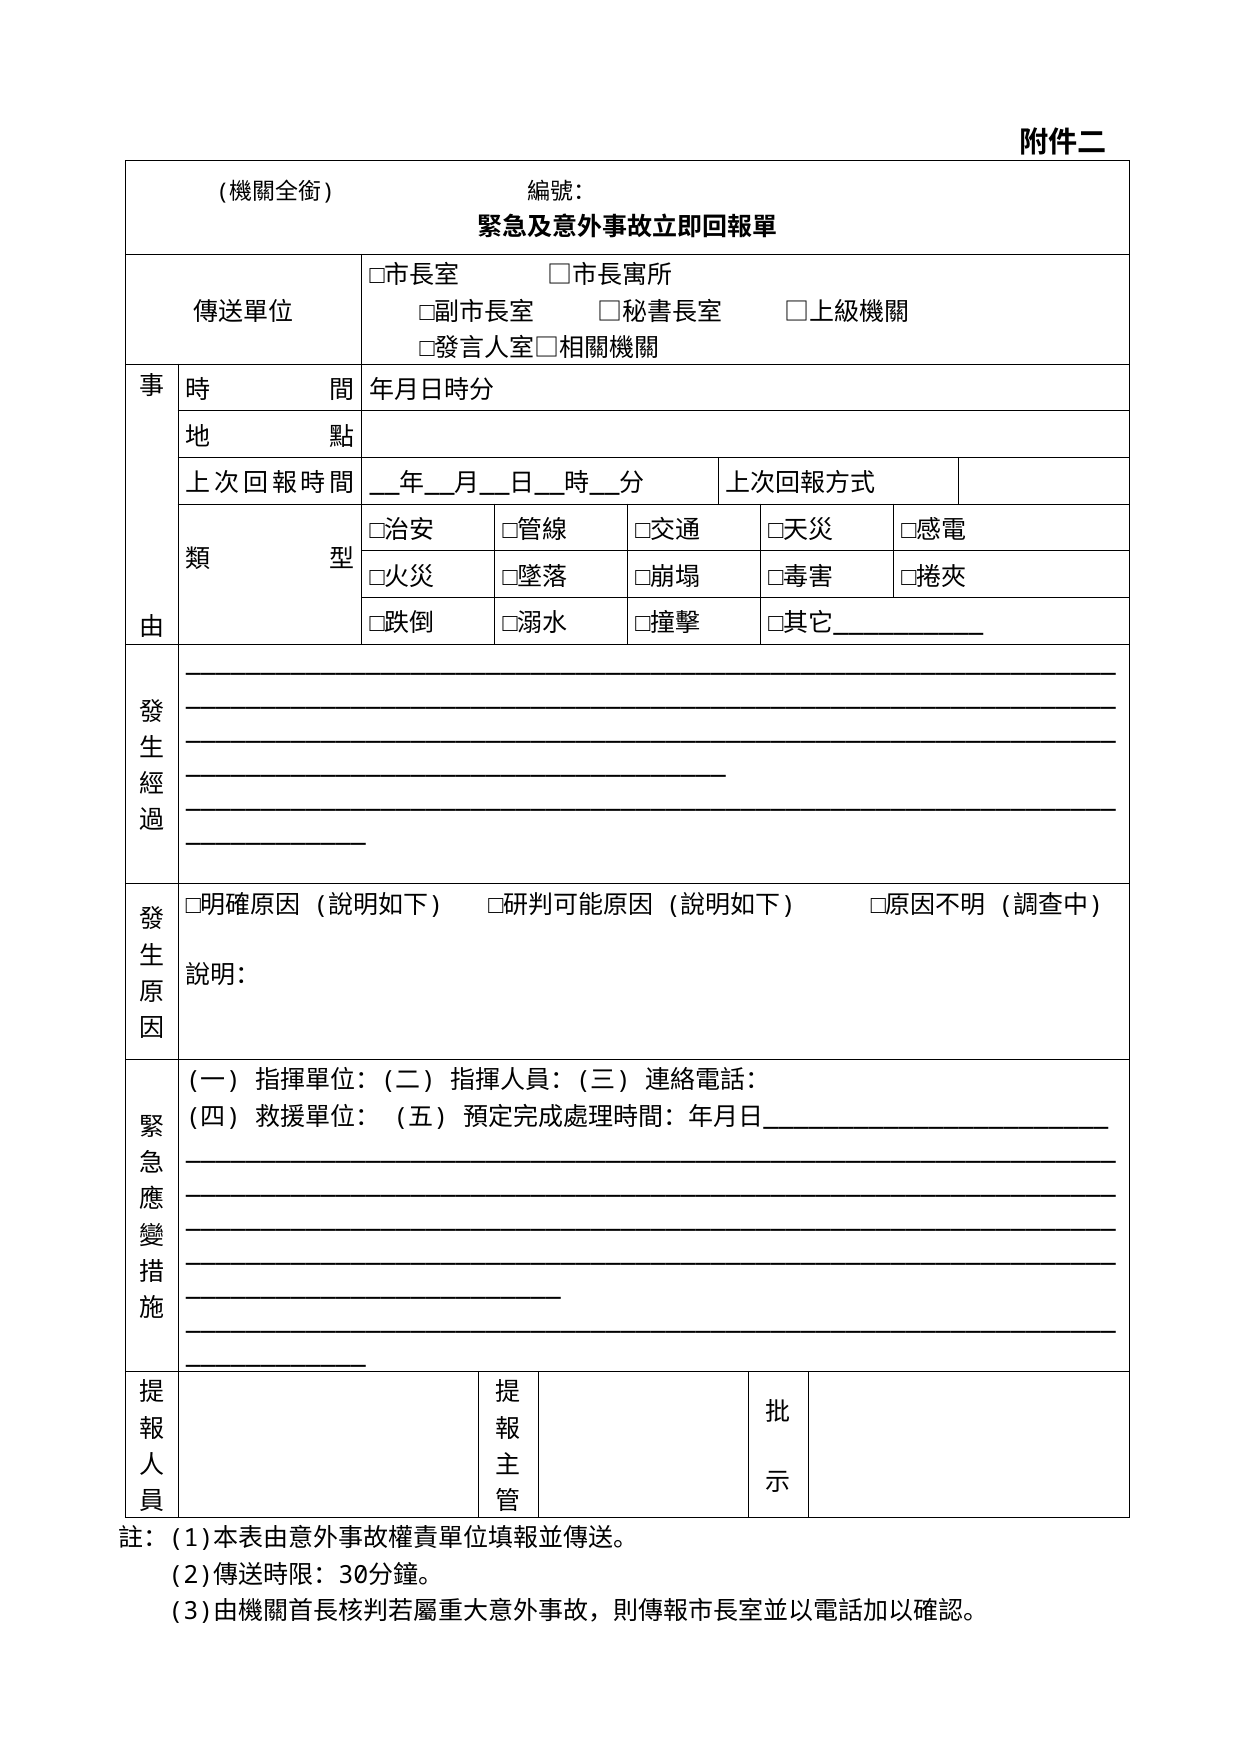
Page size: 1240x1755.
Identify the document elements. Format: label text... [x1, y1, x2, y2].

table_cell □溺水 [495, 598, 627, 643]
table_cell □其它__________ [761, 598, 1129, 643]
table_cell □火災 [362, 551, 494, 597]
table_cell 緊急應變措施 [126, 1060, 178, 1371]
table_cell □交通 [628, 505, 760, 550]
table_cell □捲夾 [894, 551, 1129, 597]
table_cell 年月日時分 [362, 365, 1129, 410]
table_cell __年__月__日__時__分 [362, 458, 718, 503]
table_cell 上次回報方式 [719, 458, 958, 503]
text (2)傳送時限：30分鐘。 [118, 1554, 1121, 1590]
table_cell □明確原因 (說明如下) □研判可能原因 (說明如下) □原因不明 (調查中) 說明： [179, 884, 1129, 1059]
table_cell 上次回報時間 [179, 458, 361, 503]
table_header (機關全銜) 編號： 緊急及意外事故立即回報單 [126, 161, 1129, 254]
table_cell □治安 [362, 505, 494, 550]
table_cell [809, 1372, 1129, 1517]
table_cell □感電 [894, 505, 1129, 550]
table_cell □跌倒 [362, 598, 494, 643]
table_cell □毒害 [761, 551, 893, 597]
table_cell 事 由 [126, 365, 178, 643]
table_cell 提 報 主 管 [479, 1372, 538, 1517]
table_cell 發生原因 [126, 884, 178, 1059]
table_cell □崩塌 [628, 551, 760, 597]
table_cell 地點 [179, 411, 361, 457]
table_cell 提 報 人 員 [126, 1372, 178, 1517]
table_cell 批 示 [749, 1372, 808, 1517]
table_cell □墜落 [495, 551, 627, 597]
table_cell 發生經過 [126, 645, 178, 883]
table_cell [959, 458, 1129, 503]
table_cell □撞擊 [628, 598, 760, 643]
text 註：(1)本表由意外事故權責單位填報並傳送。 [118, 1518, 1121, 1554]
table_cell [539, 1372, 748, 1517]
table_cell 傳送單位 [126, 255, 361, 363]
table_cell 時間 [179, 365, 361, 410]
table_cell □市長室 □市長寓所 □副市長室 □秘書長室 □上級機關 □發言人室□相關機關 [362, 255, 1129, 363]
table_cell [362, 411, 1129, 457]
text 附件二 [118, 118, 1107, 160]
table_cell □天災 [761, 505, 893, 550]
text (3)由機關首長核判若屬重大意外事故，則傳報市長室並以電話加以確認。 [118, 1590, 1121, 1627]
table_cell 類型 [179, 505, 361, 643]
table_cell (一) 指揮單位：(二) 指揮人員：(三) 連絡電話： (四) 救援單位： (五) 預定完成處理時間：年月日________________________________________________________________________________________________________________________________________________________________________________________________________________________________________________________________________________________________________ __________________________________________________________________________ [179, 1060, 1129, 1371]
table_cell ______________________________________________________________________________________________________________________________________________________________________________________________________________________________ __________________________________________________________________________ [179, 645, 1129, 883]
table_cell □管線 [495, 505, 627, 550]
table_cell [179, 1372, 478, 1517]
